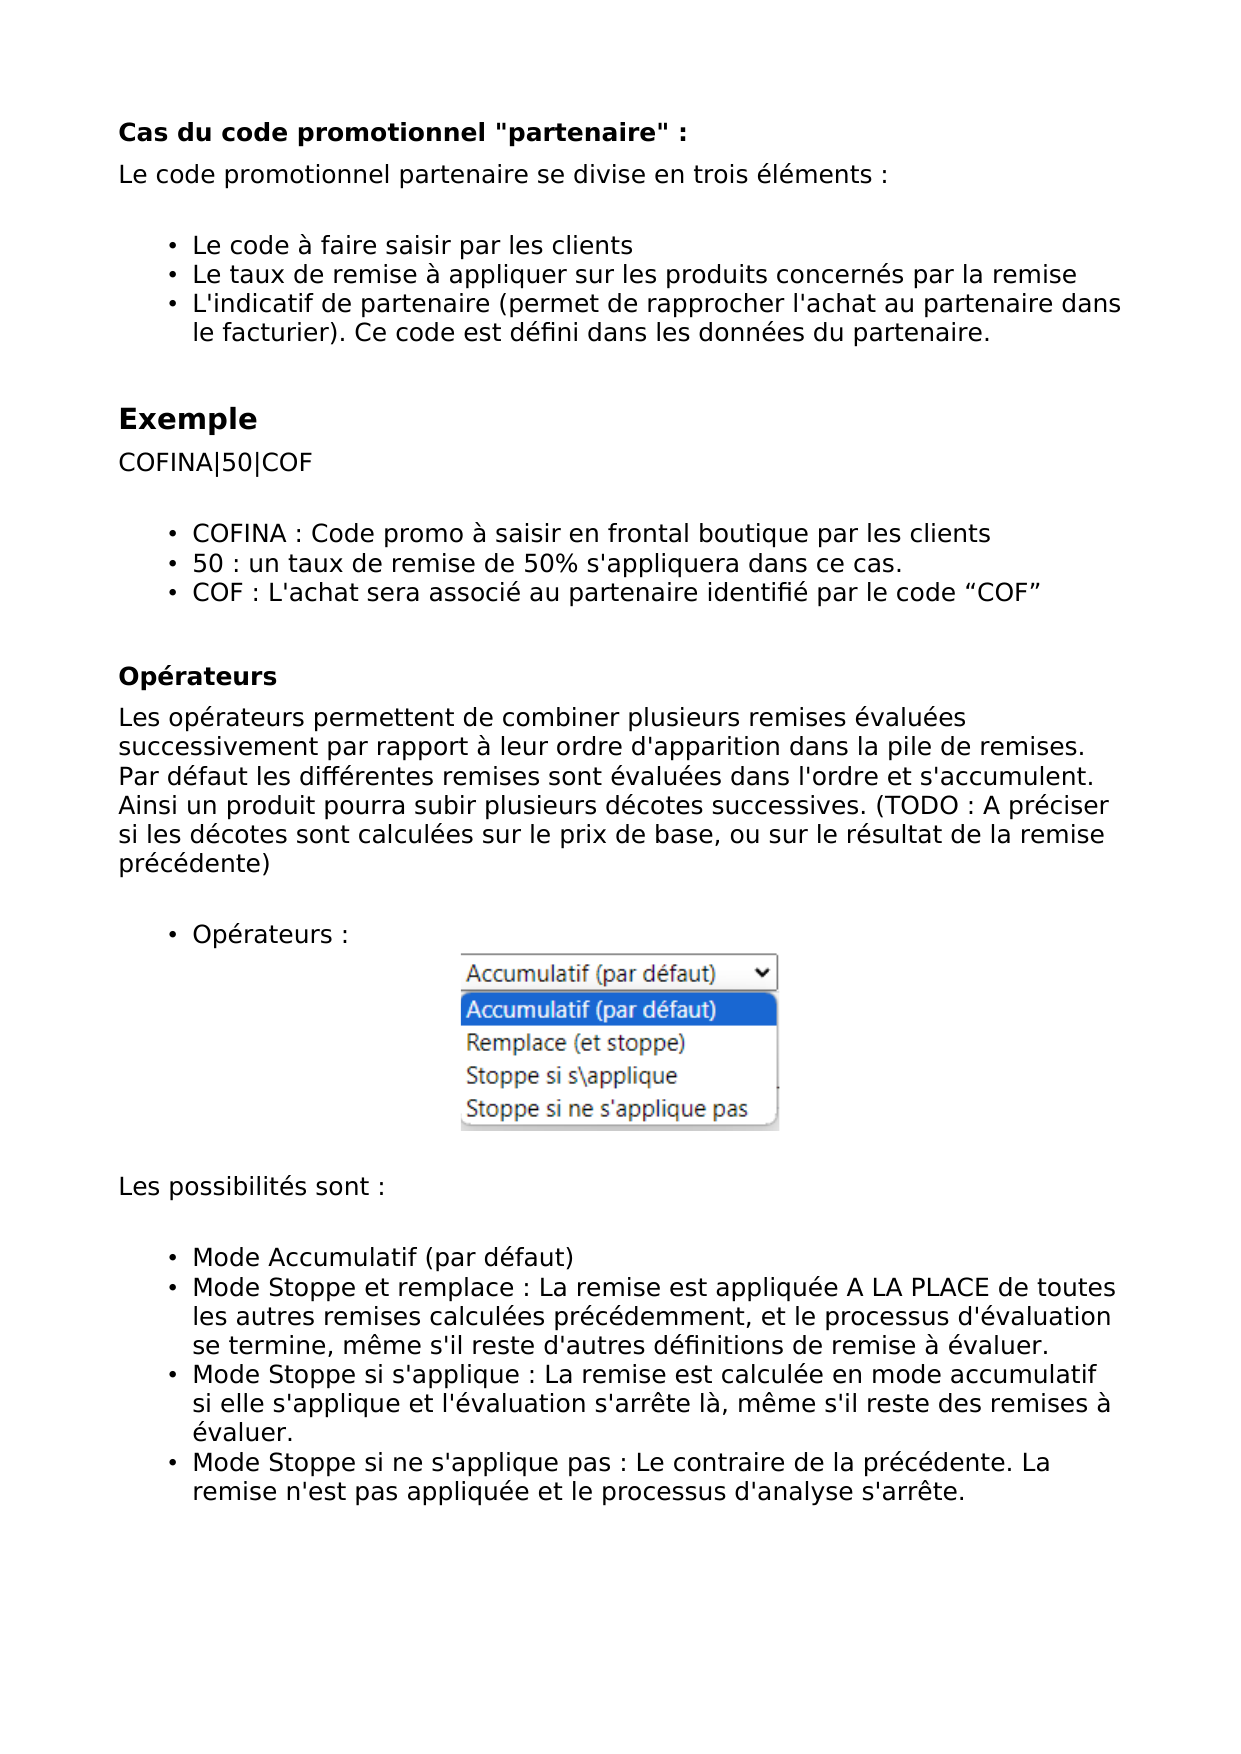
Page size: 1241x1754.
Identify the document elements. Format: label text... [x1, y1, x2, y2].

list Opérateurs : [177, 920, 1122, 949]
picture [460, 949, 780, 1131]
subtitle Cas du code promotionnel "partenaire" : [118, 118, 1122, 147]
text Les opérateurs permettent de combiner plusieurs remises évaluées successivement par rapport à leur ordre d'apparition dans la pile de remises. Par défaut les différentes remises sont évaluées dans l'ordre et s'accumulent. Ainsi un produit pourra subir plusieurs décotes successives. (TODO : A préciser si les décotes sont calculées sur le prix de base, ou sur le résultat de la remise précédente) [118, 703, 1122, 878]
text Le code promotionnel partenaire se divise en trois éléments : [118, 160, 1122, 189]
list COF : L'achat sera associé au partenaire identifié par le code “COF” [177, 578, 1122, 607]
list L'indicatif de partenaire (permet de rapprocher l'achat au partenaire dans le facturier). Ce code est défini dans les données du partenaire. [177, 289, 1122, 348]
text Les possibilités sont : [118, 1172, 1122, 1202]
list Le code à faire saisir par les clients [177, 231, 1122, 260]
subtitle Opérateurs [118, 662, 1122, 691]
text COFINA|50|COF [118, 448, 1122, 478]
list 50 : un taux de remise de 50% s'appliquera dans ce cas. [177, 549, 1122, 578]
list Mode Stoppe si ne s'applique pas : Le contraire de la précédente. La remise n'est pas appliquée et le processus d'analyse s'arrête. [177, 1448, 1122, 1506]
subtitle Exemple [118, 402, 1122, 436]
list Le taux de remise à appliquer sur les produits concernés par la remise [177, 260, 1122, 289]
list Mode Stoppe si s'applique : La remise est calculée en mode accumulatif si elle s'applique et l'évaluation s'arrête là, même s'il reste des remises à évaluer. [177, 1360, 1122, 1448]
list COFINA : Code promo à saisir en frontal boutique par les clients [177, 520, 1122, 549]
list Mode Stoppe et remplace : La remise est appliquée A LA PLACE de toutes les autres remises calculées précédemment, et le processus d'évaluation se termine, même s'il reste d'autres définitions de remise à évaluer. [177, 1273, 1122, 1360]
list Mode Accumulatif (par défaut) [177, 1243, 1122, 1273]
